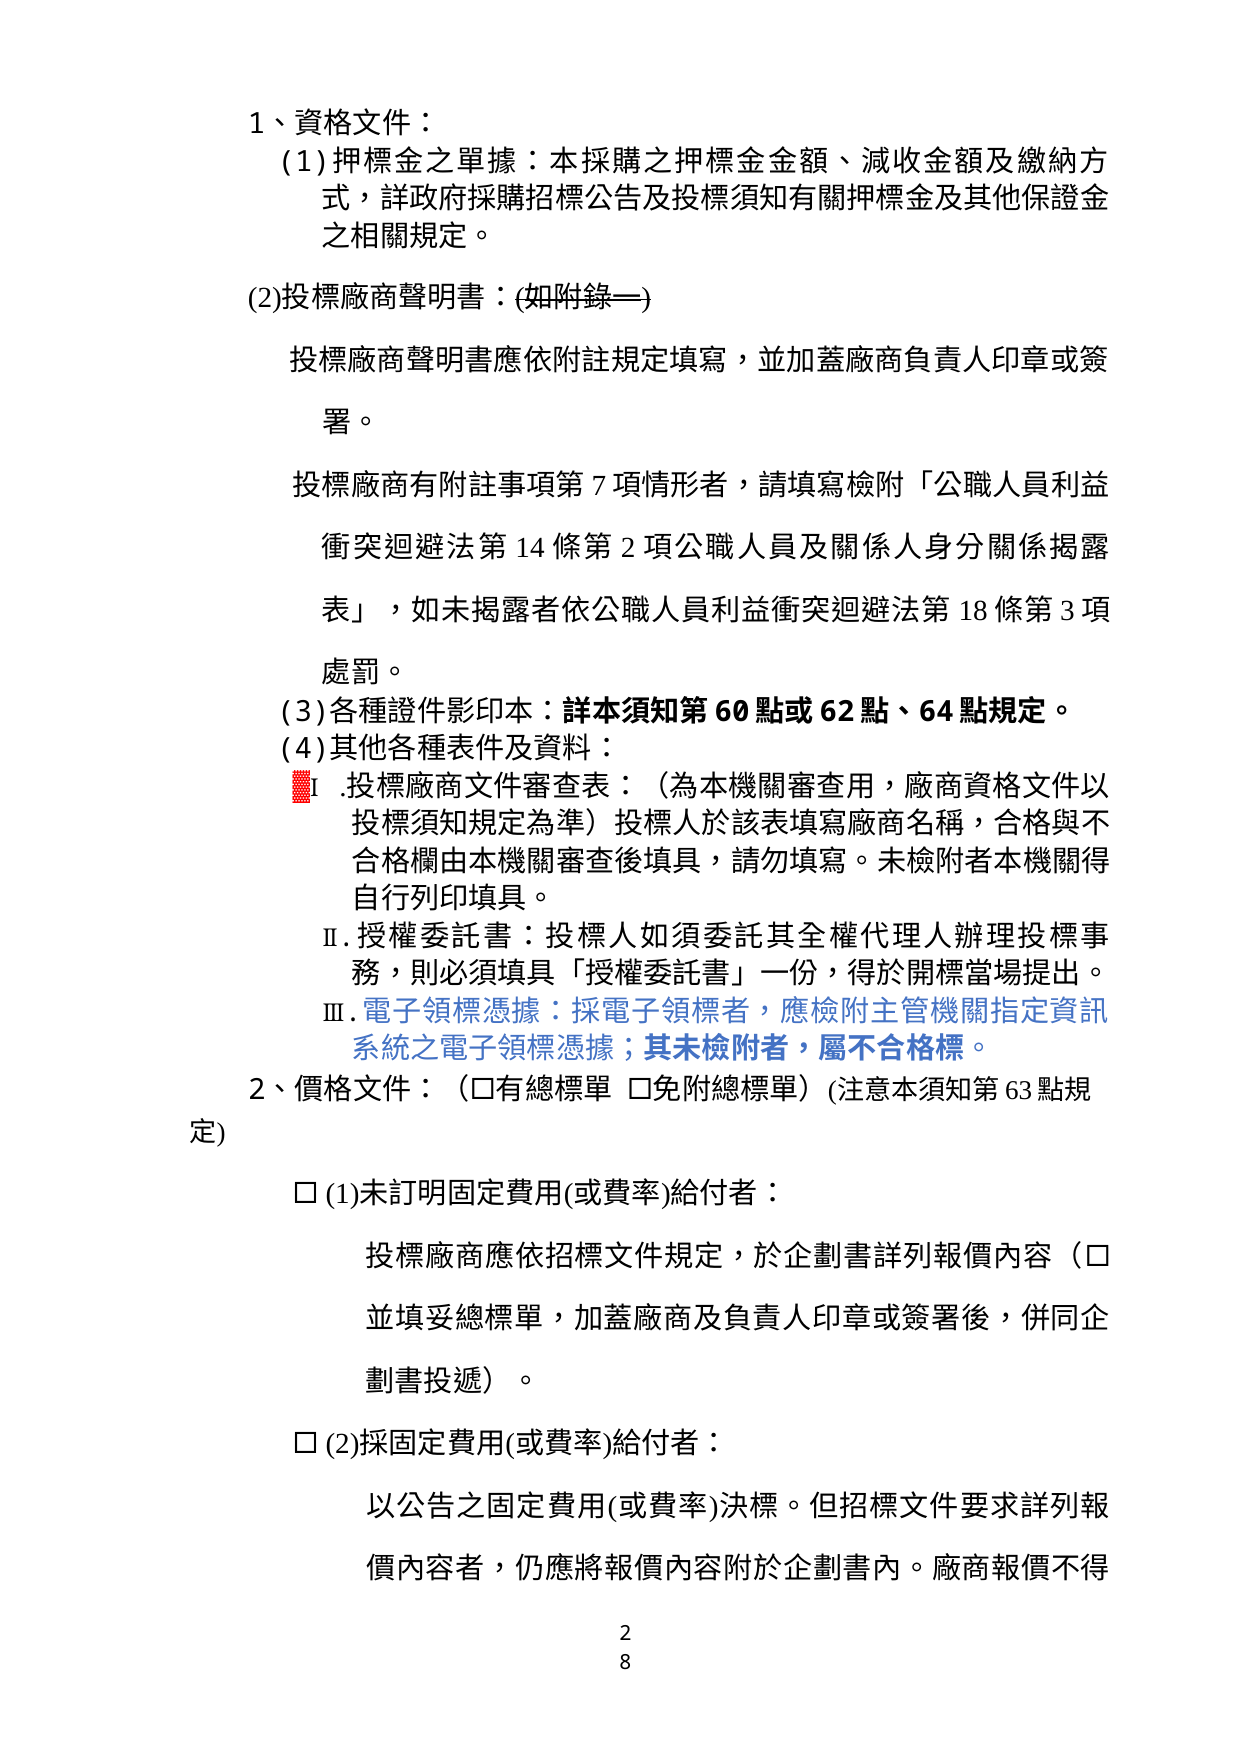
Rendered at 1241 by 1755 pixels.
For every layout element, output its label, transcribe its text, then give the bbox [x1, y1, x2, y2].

text Ⅱ.授權委託書：投標人如須委託其全權代理人辦理投標事務，則必須填具「授權委託書」一份，得於開標當場提出。 [322, 916, 1110, 991]
text 投標廠商聲明書應依附註規定填寫，並加蓋廠商負責人印章或簽署。 [259, 316, 1110, 441]
text  (2)採固定費用(或費率)給付者： [189, 1399, 1110, 1462]
text (2)投標廠商聲明書：(如附錄一) [189, 253, 1110, 316]
text (1)押標金之單據：本採購之押標金金額、減收金額及繳納方式，詳政府採購招標公告及投標須知有關押標金及其他保證金之相關規定。 [277, 141, 1110, 253]
text 以公告之固定費用(或費率)決標。但招標文件要求詳列報價內容者，仍應將報價內容附於企劃書內。廠商報價不得 [366, 1462, 1110, 1587]
text (4)其他各種表件及資料： [189, 728, 1110, 766]
text (3)各種證件影印本：詳本須知第60點或62點、64點規定。 [189, 691, 1110, 728]
text 投標廠商應依招標文件規定，於企劃書詳列報價內容（並填妥總標單，加蓋廠商及負責人印章或簽署後，併同企劃書投遞）。 [365, 1212, 1110, 1399]
text 投標廠商有附註事項第7項情形者，請填寫檢附「公職人員利益衝突迴避法第14條第2項公職人員及關係人身分關係揭露表」，如未揭露者依公職人員利益衝突迴避法第18條第3項處罰。 [262, 441, 1110, 691]
text 1、資格文件： [189, 103, 1110, 141]
text ▓Ⅰ.投標廠商文件審查表：（為本機關審查用，廠商資格文件以投標須知規定為準）投標人於該表填寫廠商名稱，合格與不合格欄由本機關審查後填具，請勿填寫。未檢附者本機關得自行列印填具。 [292, 766, 1110, 916]
text Ⅲ.電子領標憑據：採電子領標者，應檢附主管機關指定資訊系統之電子領標憑據；其未檢附者，屬不合格標。 [322, 991, 1110, 1066]
text  (1)未訂明固定費用(或費率)給付者： [189, 1149, 1110, 1212]
text 2、價格文件：（有總標單 免附總標單）(注意本須知第63點規定) [189, 1066, 1110, 1149]
